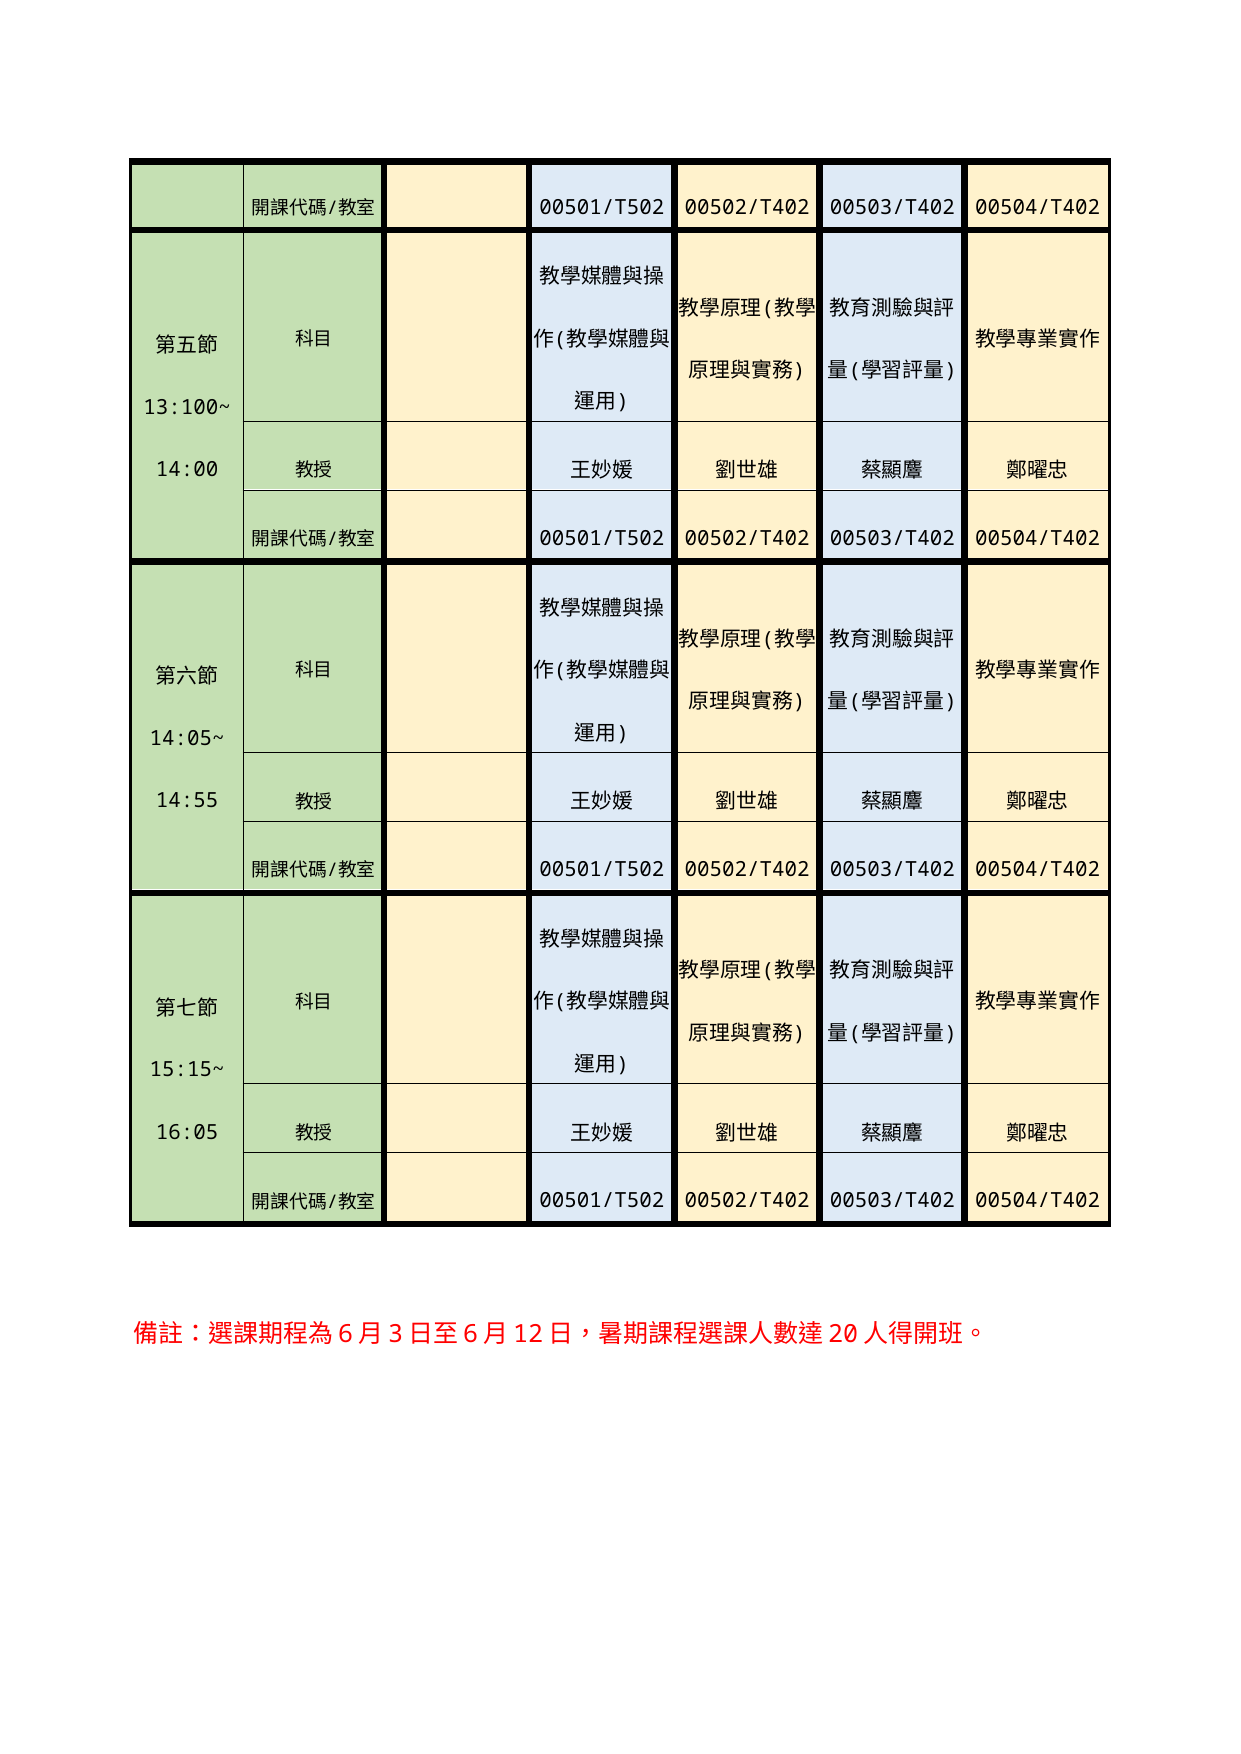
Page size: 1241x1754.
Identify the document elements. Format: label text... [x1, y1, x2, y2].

table_cell 00503/T402 [823, 491, 961, 558]
table_cell 教學媒體與操作(教學媒體與運用) [532, 565, 671, 752]
table_cell [387, 896, 526, 1083]
table_cell 00502/T402 [678, 491, 816, 558]
table_cell [387, 822, 526, 889]
table_cell 開課代碼/教室 [244, 822, 381, 889]
table_cell 教育測驗與評量(學習評量) [823, 565, 961, 752]
table_cell 第七節 15:15~ 16:05 [132, 896, 243, 1221]
table_cell 00502/T402 [678, 822, 816, 889]
table_cell 開課代碼/教室 [244, 491, 381, 558]
table_cell 00504/T402 [968, 165, 1108, 227]
table_cell 00501/T502 [532, 822, 671, 889]
table_cell 劉世雄 [678, 753, 816, 821]
table_cell 教學專業實作 [968, 565, 1108, 752]
table_cell 開課代碼/教室 [244, 1153, 381, 1221]
table_cell [387, 565, 526, 752]
table_cell 鄭曜忠 [968, 1084, 1108, 1152]
table_cell [387, 422, 526, 489]
table_cell 王妙媛 [532, 753, 671, 821]
table_cell 教學原理(教學原理與實務) [678, 233, 816, 421]
table_cell 教學媒體與操作(教學媒體與運用) [532, 233, 671, 421]
table_cell 教學原理(教學原理與實務) [678, 896, 816, 1083]
table_cell [826, 1227, 958, 1289]
table_cell 蔡顯麞 [823, 753, 961, 821]
table_cell 教學原理(教學原理與實務) [678, 565, 816, 752]
table_cell 科目 [244, 896, 381, 1083]
table_cell 開課代碼/教室 [244, 165, 381, 227]
table_cell 鄭曜忠 [968, 753, 1108, 821]
table_cell 鄭曜忠 [968, 422, 1108, 489]
table_cell [387, 165, 526, 227]
table_cell 00502/T402 [678, 1153, 816, 1221]
table_cell 劉世雄 [678, 1084, 816, 1152]
table_cell 00501/T502 [532, 491, 671, 558]
table_cell 蔡顯麞 [823, 1084, 961, 1152]
table_cell 00504/T402 [968, 822, 1108, 889]
table_cell [131, 1227, 674, 1289]
table_cell 00503/T402 [823, 1153, 961, 1221]
table_cell 教學媒體與操作(教學媒體與運用) [532, 896, 671, 1083]
table_cell 第六節 14:05~ 14:55 [132, 565, 243, 889]
table_cell 00501/T502 [532, 1153, 671, 1221]
table_cell 教授 [244, 753, 381, 821]
table_cell 王妙媛 [532, 1084, 671, 1152]
table_cell 科目 [244, 233, 381, 421]
table_cell 科目 [244, 565, 381, 752]
table_cell 教育測驗與評量(學習評量) [823, 896, 961, 1083]
table_cell [387, 1153, 526, 1221]
table_cell 教學專業實作 [968, 896, 1108, 1083]
table_cell [387, 233, 526, 421]
table_cell 教學專業實作 [968, 233, 1108, 421]
table_cell 00503/T402 [823, 822, 961, 889]
table_cell 00503/T402 [823, 165, 961, 227]
table_cell 教授 [244, 422, 381, 489]
table_cell 00504/T402 [968, 491, 1108, 558]
text 備註：選課期程為6月3日至6月12日，暑期課程選課人數達20人得開班。 [133, 1289, 1107, 1352]
table_cell [387, 1084, 526, 1152]
table_cell 王妙媛 [532, 422, 671, 489]
table_cell 蔡顯麞 [823, 422, 961, 489]
table_cell 00504/T402 [968, 1153, 1108, 1221]
table_cell [387, 491, 526, 558]
table_cell 第五節 13:100~ 14:00 [132, 233, 243, 558]
table_cell 教育測驗與評量(學習評量) [823, 233, 961, 421]
table_cell 00501/T502 [532, 165, 671, 227]
table_cell [958, 1227, 1110, 1289]
table_cell 教授 [244, 1084, 381, 1152]
table_cell [132, 165, 243, 227]
table_cell 00502/T402 [678, 165, 816, 227]
table_cell 劉世雄 [678, 422, 816, 489]
table_cell [674, 1227, 826, 1289]
table_cell [387, 753, 526, 821]
